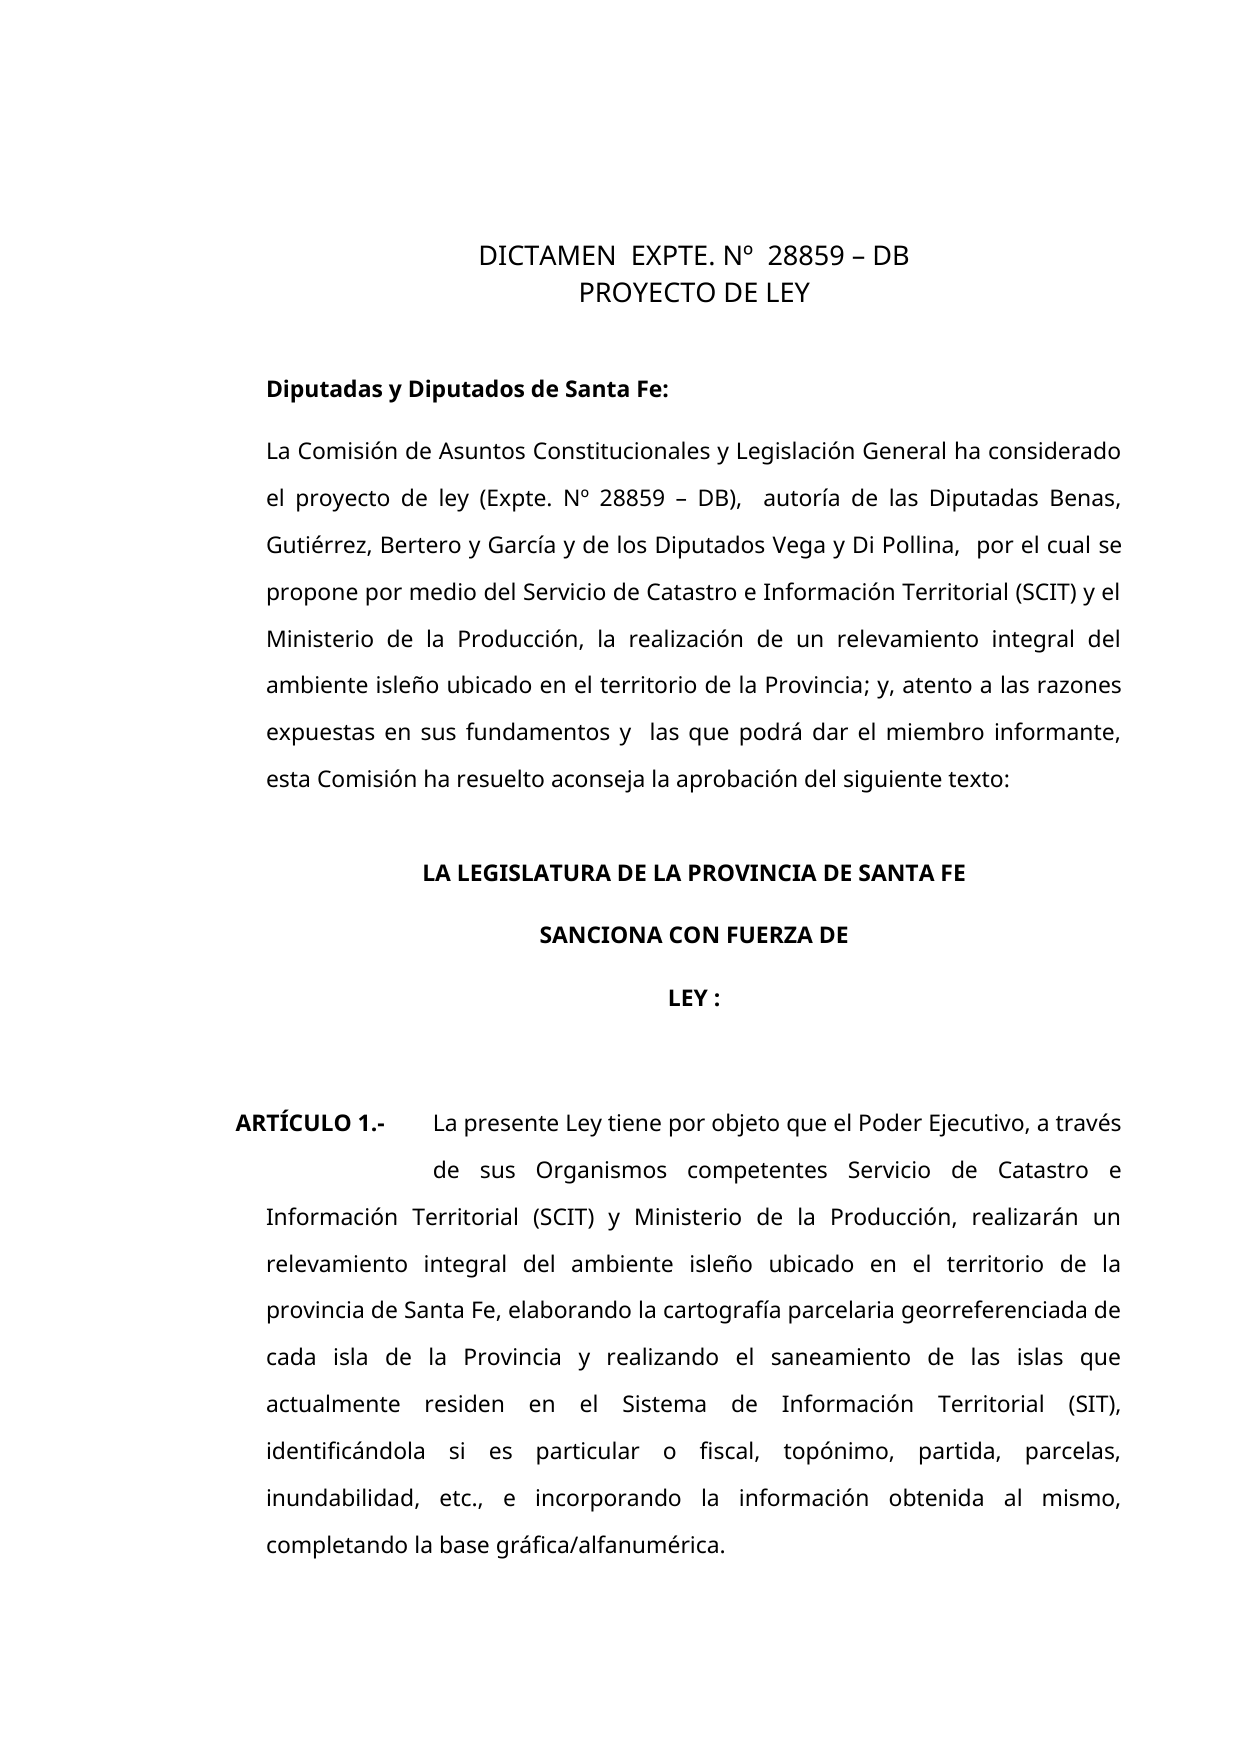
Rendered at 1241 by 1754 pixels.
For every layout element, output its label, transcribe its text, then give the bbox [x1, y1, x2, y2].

text ARTÍCULO 1.- [235, 1107, 418, 1138]
text La presente Ley tiene por objeto que el Poder Ejecutivo, a través de sus Organismos competentes Servicio de Catastro e Información Territorial (SCIT) y Ministerio de la Producción, realizarán un relevamiento integral del ambiente isleño ubicado en el territorio de la provincia de Santa Fe, elaborando la cartografía parcelaria georreferenciada de cada isla de la Provincia y realizando el saneamiento de las islas que actualmente residen en el Sistema de Información Territorial (SIT), identificándola si es particular o fiscal, topónimo, partida, parcelas, inundabilidad, etc., e incorporando la información obtenida al mismo, completando la base gráfica/alfanumérica. [266, 1107, 1122, 1560]
text DICTAMEN EXPTE. Nº 28859 – DB [266, 236, 1122, 273]
text SANCIONA CON FUERZA DE [266, 919, 1122, 951]
text LEY : [266, 982, 1122, 1013]
text Diputadas y Diputados de Santa Fe: [266, 372, 1122, 404]
text La Comisión de Asuntos Constitucionales y Legislación General ha considerado el proyecto de ley (Expte. Nº 28859 – DB), autoría de las Diputadas Benas, Gutiérrez, Bertero y García y de los Diputados Vega y Di Pollina, por el cual se propone por medio del Servicio de Catastro e Información Territorial (SCIT) y el Ministerio de la Producción, la realización de un relevamiento integral del ambiente isleño ubicado en el territorio de la Provincia; y, atento a las razones expuestas en sus fundamentos y las que podrá dar el miembro informante, esta Comisión ha resuelto aconseja la aprobación del siguiente texto: [266, 435, 1122, 794]
text LA LEGISLATURA DE LA PROVINCIA DE SANTA FE [266, 857, 1122, 888]
text PROYECTO DE LEY [266, 273, 1122, 310]
